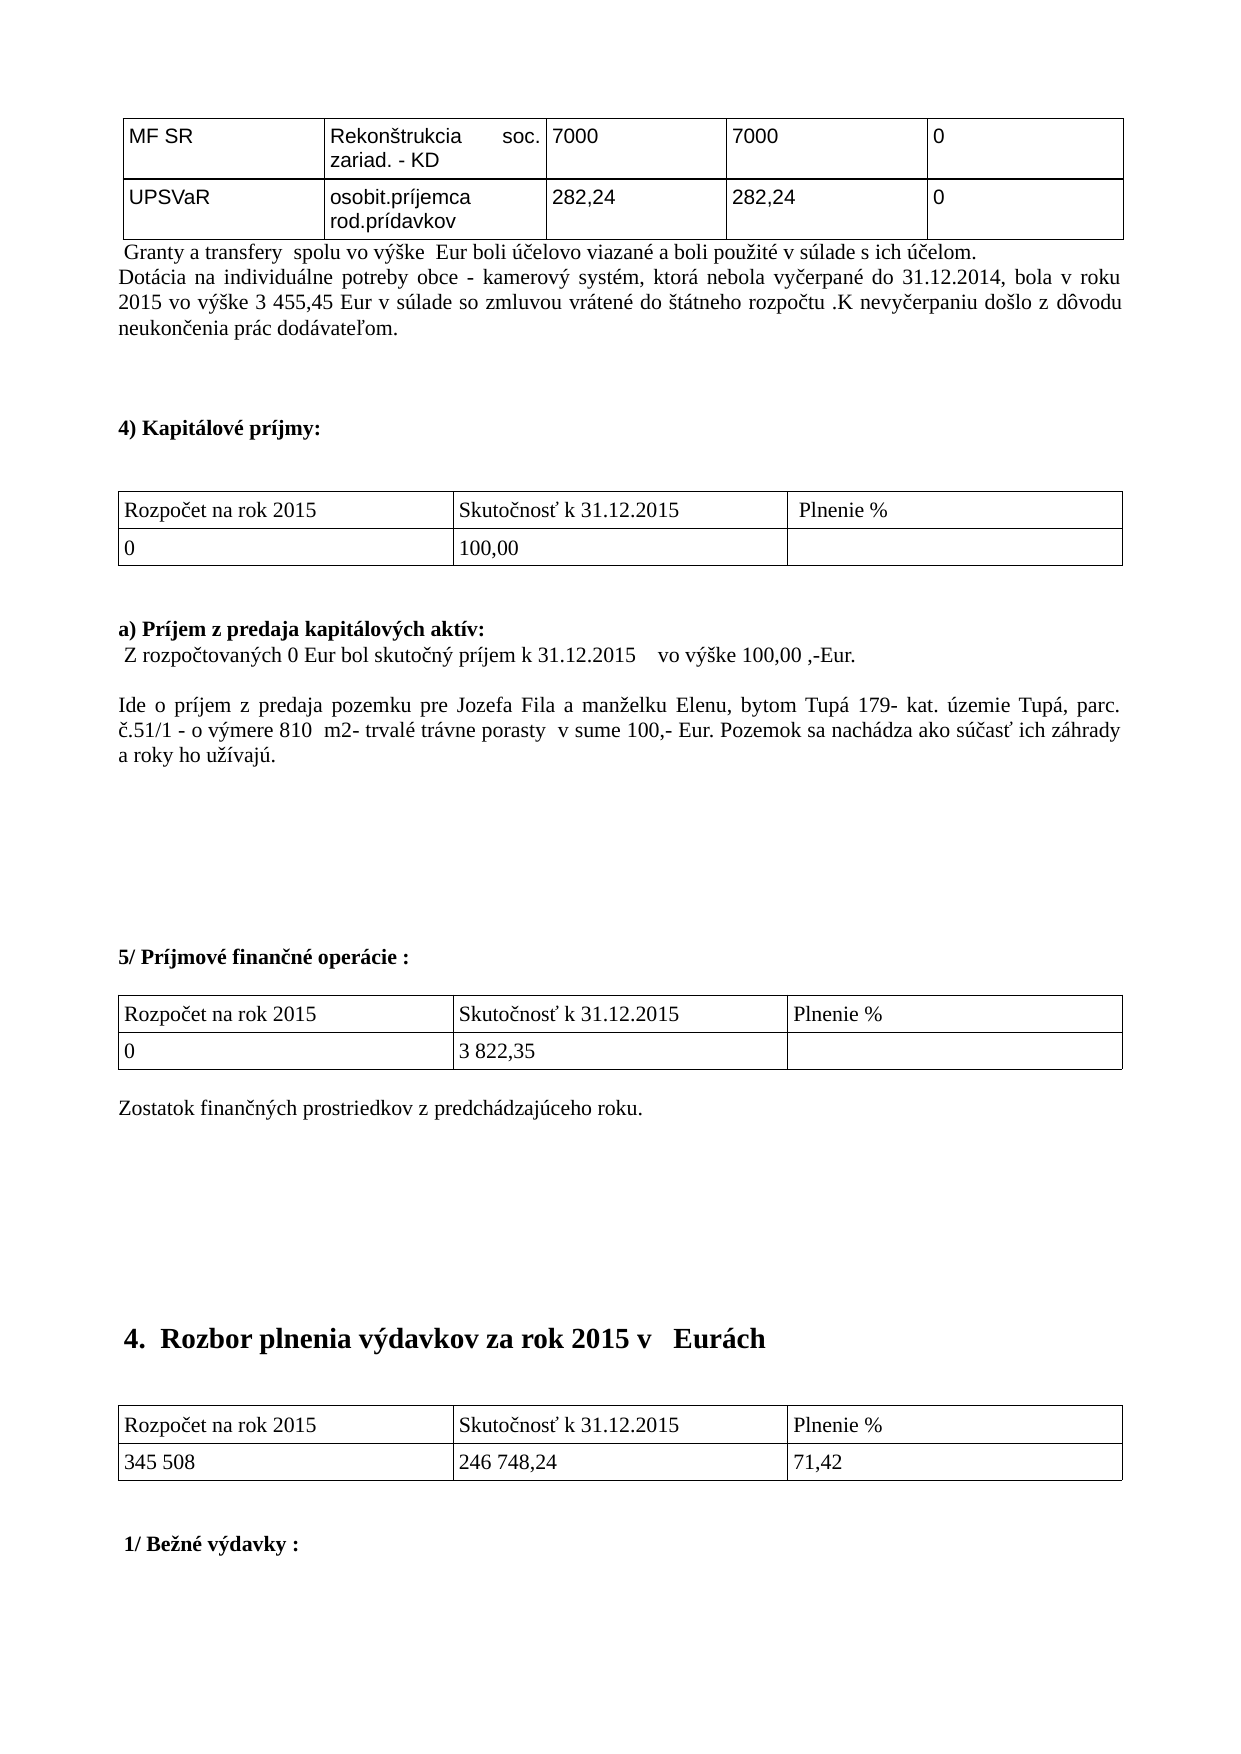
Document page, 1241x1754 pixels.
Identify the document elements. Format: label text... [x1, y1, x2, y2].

table_header Rozpočet na rok 2015 [119, 996, 453, 1032]
text 1/ Bežné výdavky : [118, 1531, 1122, 1556]
table_cell MF SR [124, 119, 324, 178]
table_header Plnenie % [788, 492, 1122, 528]
table_header UPSVaR [124, 180, 324, 238]
table_header Skutočnosť k 31.12.2015 [454, 996, 787, 1032]
text 5/ Príjmové finančné operácie : [118, 944, 1122, 969]
table_cell Rekonštrukcia soc. zariad. - KD [325, 119, 546, 178]
table_cell 345 508 [119, 1444, 453, 1480]
table_cell 0 [119, 529, 453, 565]
table_cell [788, 1033, 1122, 1069]
text 4. Rozbor plnenia výdavkov za rok 2015 v Eurách [118, 1321, 1122, 1355]
table_cell 100,00 [454, 529, 787, 565]
table_header Skutočnosť k 31.12.2015 [454, 492, 787, 528]
text Ide o príjem z predaja pozemku pre Jozefa Fila a manželku Elenu, bytom Tupá 179- kat. územie Tupá, parc. č.51/1 - o výmere 810 m2- trvalé trávne porasty v sume 100,- Eur. Pozemok sa nachádza ako súčasť ich záhrady a roky ho užívajú. [118, 692, 1122, 768]
table_cell 0 [119, 1033, 453, 1069]
text 4) Kapitálové príjmy: [118, 415, 1122, 441]
table_cell 0 [928, 119, 1123, 178]
table_header Skutočnosť k 31.12.2015 [454, 1406, 787, 1443]
table_cell [788, 529, 1122, 565]
table_header 282,24 [547, 180, 726, 238]
table_cell 7000 [547, 119, 726, 178]
table_header Plnenie % [788, 1406, 1122, 1443]
table_cell 246 748,24 [454, 1444, 787, 1480]
table_cell 7000 [727, 119, 927, 178]
text Zostatok finančných prostriedkov z predchádzajúceho roku. [118, 1094, 1122, 1120]
text Granty a transfery spolu vo výške Eur boli účelovo viazané a boli použité v súlade s ich účelom. [118, 239, 1122, 264]
table_header Rozpočet na rok 2015 [119, 1406, 453, 1443]
text Dotácia na individuálne potreby obce - kamerový systém, ktorá nebola vyčerpané do 31.12.2014, bola v roku 2015 vo výške 3 455,45 Eur v súlade so zmluvou vrátené do štátneho rozpočtu .K nevyčerpaniu došlo z dôvodu neukončenia prác dodávateľom. [118, 264, 1122, 340]
table_header Plnenie % [788, 996, 1122, 1032]
table_cell 71,42 [788, 1444, 1122, 1480]
table_header osobit.príjemca rod.prídavkov [325, 180, 546, 238]
table_header 0 [928, 180, 1123, 238]
text a) Príjem z predaja kapitálových aktív: [118, 616, 1122, 642]
table_header 282,24 [727, 180, 927, 238]
table_header Rozpočet na rok 2015 [119, 492, 453, 528]
table_cell 3 822,35 [454, 1033, 787, 1069]
text Z rozpočtovaných 0 Eur bol skutočný príjem k 31.12.2015 vo výške 100,00 ,-Eur. [118, 642, 1122, 667]
